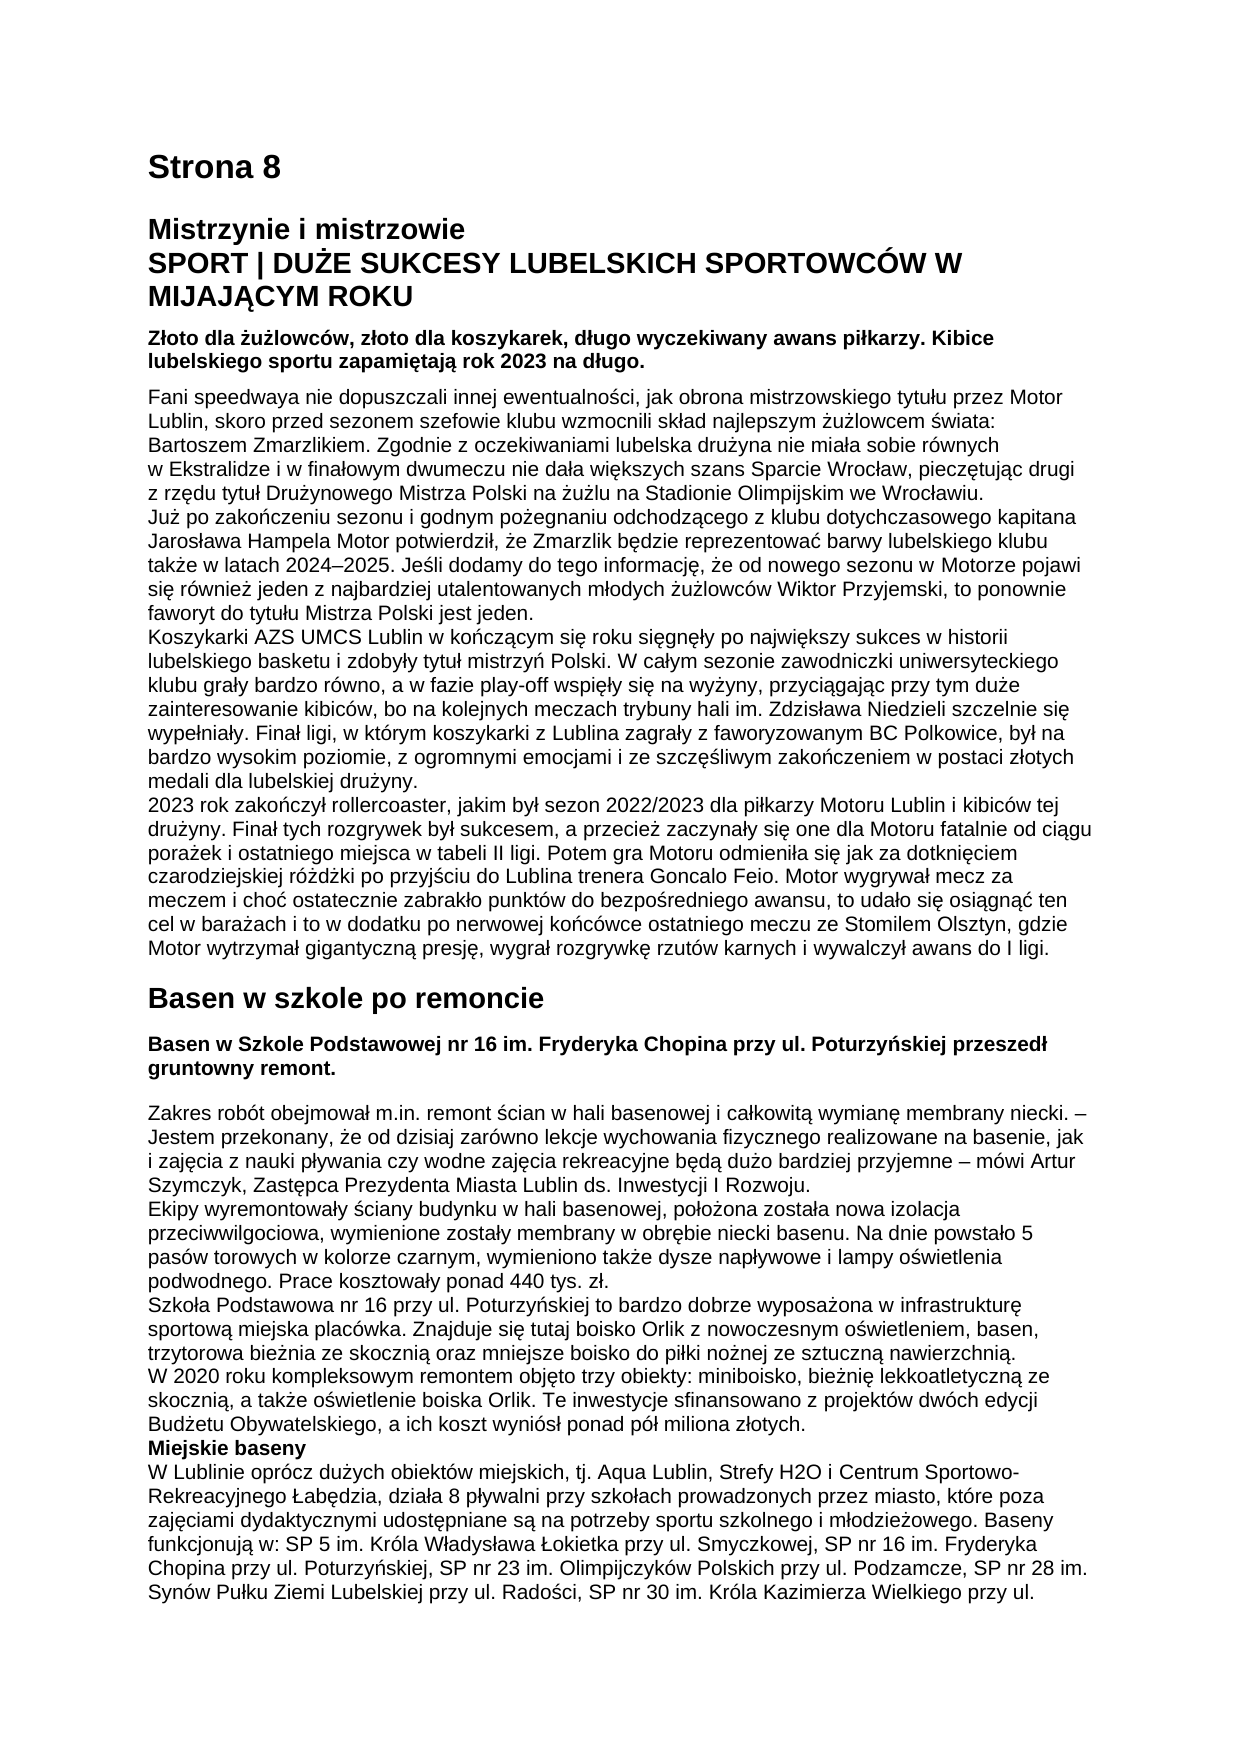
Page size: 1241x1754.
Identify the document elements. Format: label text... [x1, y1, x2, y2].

text W Lublinie oprócz dużych obiektów miejskich, tj. Aqua Lublin, Strefy H2O i Centrum Sportowo-Rekreacyjnego Łabędzia, działa 8 pływalni przy szkołach prowadzonych przez miasto, które poza zajęciami dydaktycznymi udostępniane są na potrzeby sportu szkolnego i młodzieżowego. Baseny funkcjonują w: SP 5 im. Króla Władysława Łokietka przy ul. Smyczkowej, SP nr 16 im. Fryderyka Chopina przy ul. Poturzyńskiej, SP nr 23 im. Olimpijczyków Polskich przy ul. Podzamcze, SP nr 28 im. Synów Pułku Ziemi Lubelskiej przy ul. Radości, SP nr 30 im. Króla Kazimierza Wielkiego przy ul. [148, 1460, 1093, 1604]
subtitle Mistrzynie i mistrzowie [148, 212, 1093, 246]
text Fani speedwaya nie dopuszczali innej ewentualności, jak obrona mistrzowskiego tytułu przez Motor Lublin, skoro przed sezonem szefowie klubu wzmocnili skład najlepszym żużlowcem świata: Bartoszem Zmarzlikiem. Zgodnie z oczekiwaniami lubelska drużyna nie miała sobie równych w Ekstralidze i w finałowym dwumeczu nie dała większych szans Sparcie Wrocław, pieczętując drugi z rzędu tytuł Drużynowego Mistrza Polski na żużlu na Stadionie Olimpijskim we Wrocławiu. [148, 385, 1093, 505]
subtitle Strona 8 [148, 148, 1093, 186]
text Zakres robót obejmował m.in. remont ścian w hali basenowej i całkowitą wymianę membrany niecki. – Jestem przekonany, że od dzisiaj zarówno lekcje wychowania fizycznego realizowane na basenie, jak i zajęcia z nauki pływania czy wodne zajęcia rekreacyjne będą dużo bardziej przyjemne – mówi Artur Szymczyk, Zastępca Prezydenta Miasta Lublin ds. Inwestycji I Rozwoju. [148, 1101, 1093, 1197]
text Ekipy wyremontowały ściany budynku w hali basenowej, położona została nowa izolacja przeciwwilgociowa, wymienione zostały membrany w obrębie niecki basenu. Na dnie powstało 5 pasów torowych w kolorze czarnym, wymieniono także dysze napływowe i lampy oświetlenia podwodnego. Prace kosztowały ponad 440 tys. zł. [148, 1197, 1093, 1292]
text Już po zakończeniu sezonu i godnym pożegnaniu odchodzącego z klubu dotychczasowego kapitana Jarosława Hampela Motor potwierdził, że Zmarzlik będzie reprezentować barwy lubelskiego klubu także w latach 2024–2025. Jeśli dodamy do tego informację, że od nowego sezonu w Motorze pojawi się również jeden z najbardziej utalentowanych młodych żużlowców Wiktor Przyjemski, to ponownie faworyt do tytułu Mistrza Polski jest jeden. [148, 505, 1093, 625]
text 2023 rok zakończył rollercoaster, jakim był sezon 2022/2023 dla piłkarzy Motoru Lublin i kibiców tej drużyny. Finał tych rozgrywek był sukcesem, a przecież zaczynały się one dla Motoru fatalnie od ciągu porażek i ostatniego miejsca w tabeli II ligi. Potem gra Motoru odmieniła się jak za dotknięciem czarodziejskiej różdżki po przyjściu do Lublina trenera Goncalo Feio. Motor wygrywał mecz za meczem i choć ostatecznie zabrakło punktów do bezpośredniego awansu, to udało się osiągnąć ten cel w barażach i to w dodatku po nerwowej końcówce ostatniego meczu ze Stomilem Olsztyn, gdzie Motor wytrzymał gigantyczną presję, wygrał rozgrywkę rzutów karnych i wywalczył awans do I ligi. [148, 792, 1093, 960]
text Szkoła Podstawowa nr 16 przy ul. Poturzyńskiej to bardzo dobrze wyposażona w infrastrukturę sportową miejska placówka. Znajduje się tutaj boisko Orlik z nowoczesnym oświetleniem, basen, trzytorowa bieżnia ze skocznią oraz mniejsze boisko do piłki nożnej ze sztuczną nawierzchnią. W 2020 roku kompleksowym remontem objęto trzy obiekty: miniboisko, bieżnię lekkoatletyczną ze skocznią, a także oświetlenie boiska Orlik. Te inwestycje sfinansowano z projektów dwóch edycji Budżetu Obywatelskiego, a ich koszt wyniósł ponad pół miliona złotych. [148, 1292, 1093, 1436]
text Złoto dla żużlowców, złoto dla koszykarek, długo wyczekiwany awans piłkarzy. Kibice lubelskiego sportu zapamiętają rok 2023 na długo. [148, 325, 1093, 373]
subtitle SPORT | DUŻE SUKCESY LUBELSKICH SPORTOWCÓW W MIJAJĄCYM ROKU [148, 246, 1093, 313]
text Miejskie baseny [148, 1436, 1093, 1460]
text Basen w Szkole Podstawowej nr 16 im. Fryderyka Chopina przy ul. Poturzyńskiej przeszedł gruntowny remont. [148, 1032, 1093, 1080]
subtitle Basen w szkole po remoncie [148, 981, 1093, 1014]
text Koszykarki AZS UMCS Lublin w kończącym się roku sięgnęły po największy sukces w historii lubelskiego basketu i zdobyły tytuł mistrzyń Polski. W całym sezonie zawodniczki uniwersyteckiego klubu grały bardzo równo, a w fazie play-off wspięły się na wyżyny, przyciągając przy tym duże zainteresowanie kibiców, bo na kolejnych meczach trybuny hali im. Zdzisława Niedzieli szczelnie się wypełniały. Finał ligi, w którym koszykarki z Lublina zagrały z faworyzowanym BC Polkowice, był na bardzo wysokim poziomie, z ogromnymi emocjami i ze szczęśliwym zakończeniem w postaci złotych medali dla lubelskiej drużyny. [148, 625, 1093, 792]
